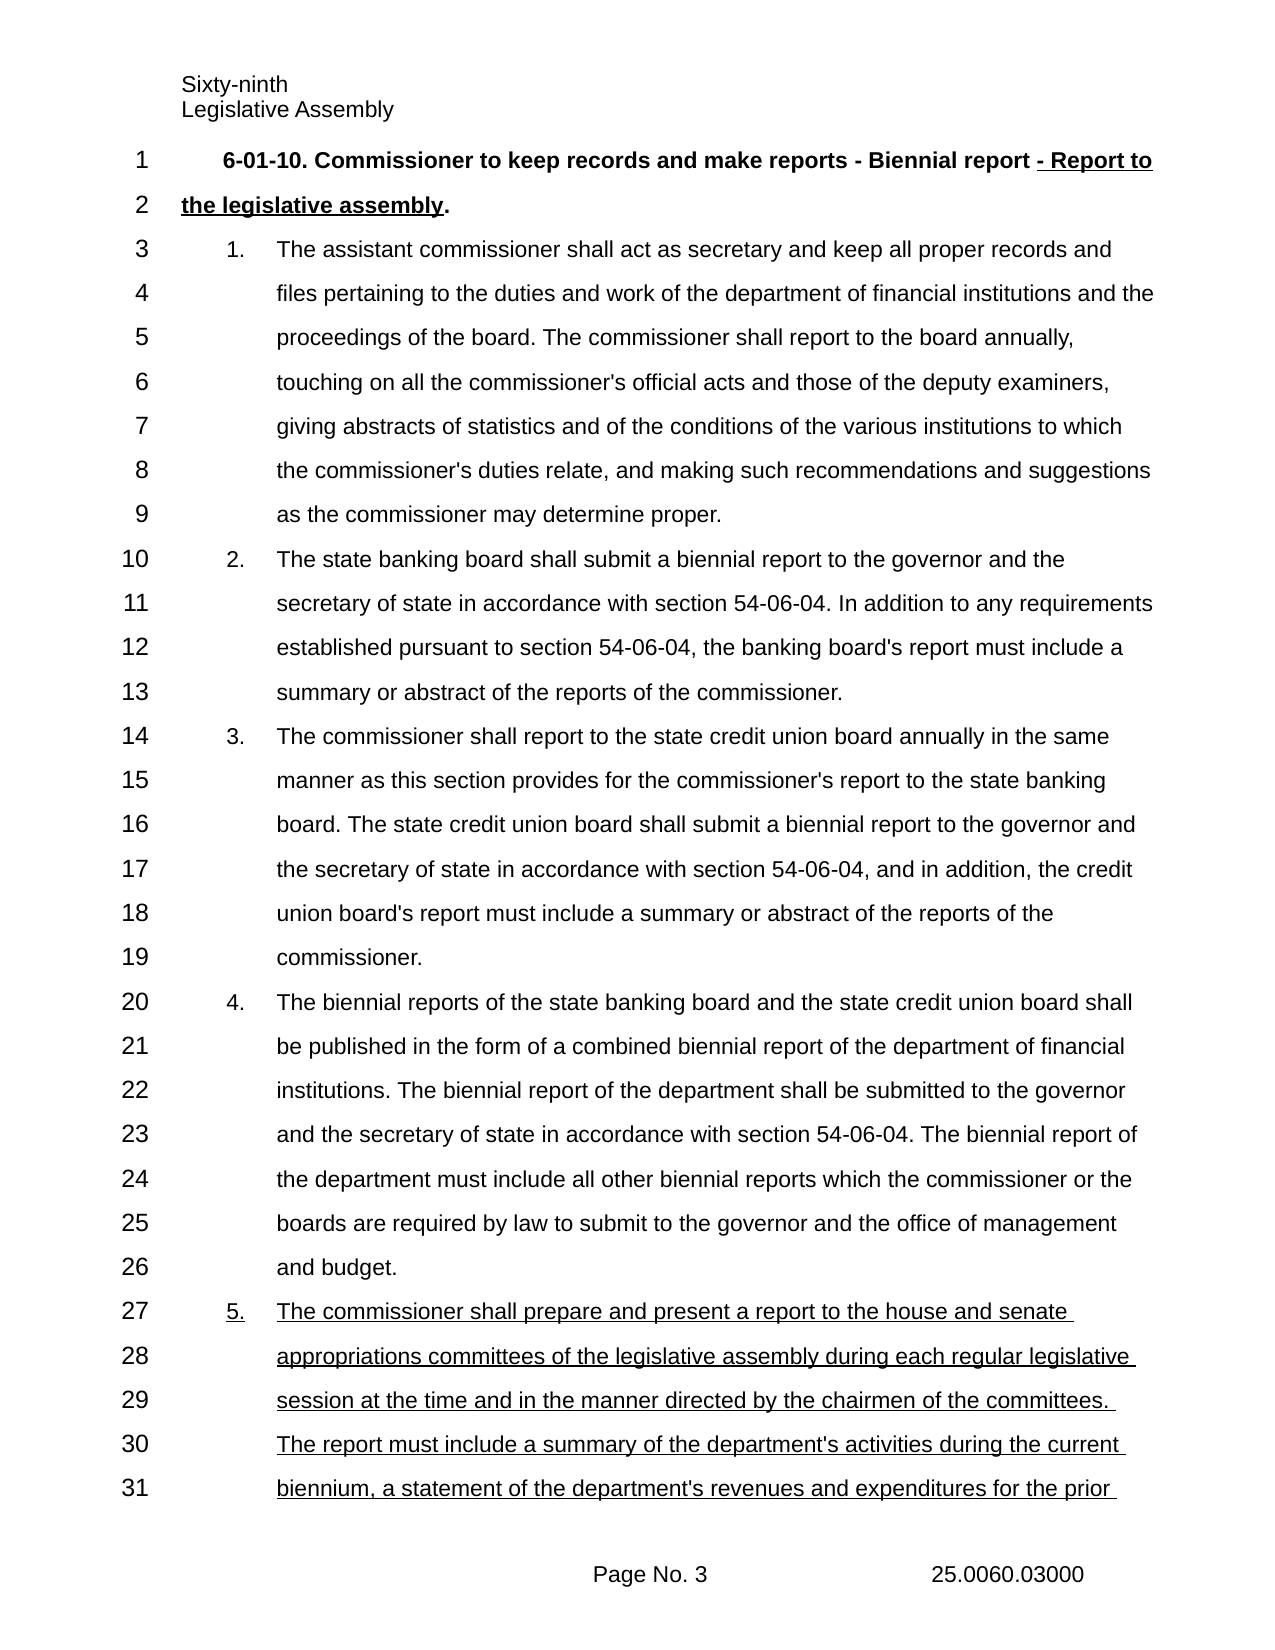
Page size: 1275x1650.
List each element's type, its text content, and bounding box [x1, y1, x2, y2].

text 2. The state banking board shall submit a biennial report to the governor and the secretary of state in accordance with section 54‑06‑04. In addition to any requirements established pursuant to section 54‑06‑04, the banking board's report must include a summary or abstract of the reports of the commissioner. [181, 532, 1154, 709]
text 3. The commissioner shall report to the state credit union board annually in the same manner as this section provides for the commissioner's report to the state banking board. The state credit union board shall submit a biennial report to the governor and the secretary of state in accordance with section 54‑06‑04, and in addition, the credit union board's report must include a summary or abstract of the reports of the commissioner. [181, 709, 1154, 974]
text 5. The commissioner shall prepare and present a report to the house and senate appropriations committees of the legislative assembly during each regular legislative session at the time and in the manner directed by the chairmen of the committees. The report must include a summary of the department's activities during the current biennium, a statement of the department's revenues and expenditures for the prior [181, 1284, 1154, 1506]
text 4. The biennial reports of the state banking board and the state credit union board shall be published in the form of a combined biennial report of the department of financial institutions. The biennial report of the department shall be submitted to the governor and the secretary of state in accordance with section 54‑06‑04. The biennial report of the department must include all other biennial reports which the commissioner or the boards are required by law to submit to the governor and the office of management and budget. [181, 974, 1154, 1284]
subtitle 6‑01‑10. Commissioner to keep records and make reports ‑ Biennial report - Report to the legislative assembly. [181, 133, 1154, 222]
text 1. The assistant commissioner shall act as secretary and keep all proper records and files pertaining to the duties and work of the department of financial institutions and the proceedings of the board. The commissioner shall report to the board annually, touching on all the commissioner's official acts and those of the deputy examiners, giving abstracts of statistics and of the conditions of the various institutions to which the commissioner's duties relate, and making such recommendations and suggestions as the commissioner may determine proper. [181, 222, 1154, 532]
